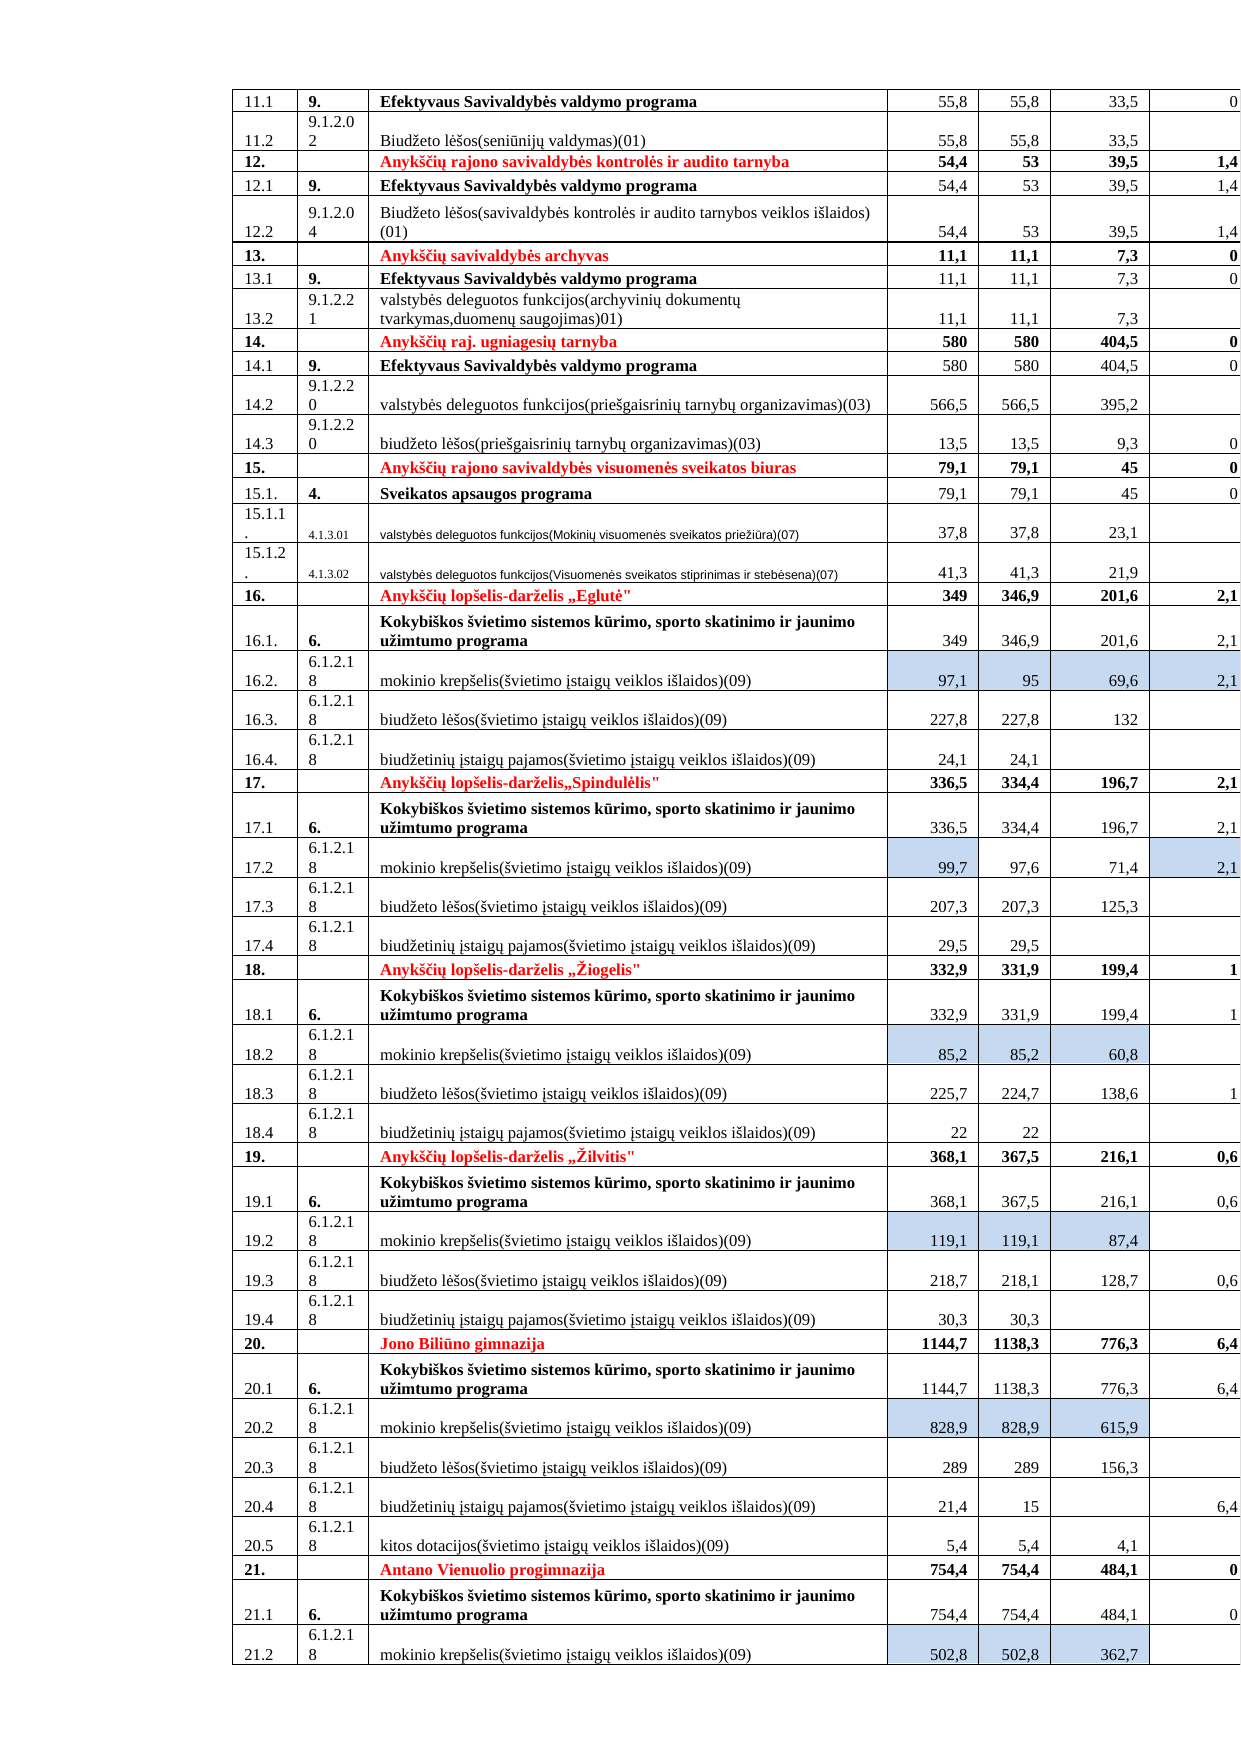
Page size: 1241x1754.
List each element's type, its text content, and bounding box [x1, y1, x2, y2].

table_cell 16.2. [233, 651, 297, 690]
table_cell Kokybiškos švietimo sistemos kūrimo, sporto skatinimo ir jaunimo užimtumo programa [369, 793, 887, 837]
table_cell [1150, 1625, 1240, 1663]
table_cell 6.1.2.18 [298, 730, 368, 768]
table_cell 349 [888, 606, 978, 650]
table_cell 9. [298, 266, 368, 288]
table_cell 6.1.2.18 [298, 838, 368, 877]
table_cell [1150, 504, 1240, 542]
table_cell Anykščių rajono savivaldybės visuomenės sveikatos biuras [369, 454, 887, 477]
table_cell 484,1 [1051, 1556, 1149, 1579]
table_cell 17.1 [233, 793, 297, 837]
table_cell Anykščių rajono savivaldybės kontrolės ir audito tarnyba [369, 151, 887, 171]
table_cell 17. [233, 770, 297, 792]
table_cell 54,4 [888, 172, 978, 194]
table_cell 9. [298, 352, 368, 374]
table_cell 5,4 [979, 1517, 1050, 1555]
table_cell 6.1.2.18 [298, 1212, 368, 1250]
table_cell 85,2 [888, 1025, 978, 1063]
table_cell 13. [233, 243, 297, 265]
table_cell [1150, 543, 1240, 582]
table_cell 334,4 [979, 793, 1050, 837]
table_cell biudžetinių įstaigų pajamos(švietimo įstaigų veiklos išlaidos)(09) [369, 1478, 887, 1516]
table_cell 9.1.2.04 [298, 196, 368, 241]
table_cell 6. [298, 793, 368, 837]
table_cell 0 [1150, 478, 1240, 503]
table_cell 33,5 [1051, 90, 1149, 111]
table_cell biudžeto lėšos(švietimo įstaigų veiklos išlaidos)(09) [369, 691, 887, 729]
table_cell 23,1 [1051, 504, 1149, 542]
table_cell 615,9 [1051, 1399, 1149, 1437]
table_cell 55,8 [979, 112, 1050, 150]
table_cell 119,1 [888, 1212, 978, 1250]
table_cell 125,3 [1051, 878, 1149, 916]
table_cell 9,3 [1051, 415, 1149, 453]
table_cell 12.2 [233, 196, 297, 241]
table_cell 18.2 [233, 1025, 297, 1063]
table_cell 17.3 [233, 878, 297, 916]
table_cell 53 [979, 172, 1050, 194]
table_cell 18.4 [233, 1104, 297, 1142]
table_cell [298, 583, 368, 605]
table_cell valstybės deleguotos funkcijos(Mokinių visuomenės sveikatos priežiūra)(07) [369, 504, 887, 542]
table_cell 754,4 [979, 1580, 1050, 1624]
table_cell 395,2 [1051, 376, 1149, 414]
table_cell 21.1 [233, 1580, 297, 1624]
table_cell 54,4 [888, 196, 978, 241]
table_cell 19.3 [233, 1251, 297, 1290]
table_cell 332,9 [888, 956, 978, 979]
table_cell 14.3 [233, 415, 297, 453]
table_cell 225,7 [888, 1065, 978, 1103]
table_cell 20.3 [233, 1438, 297, 1477]
table_cell 41,3 [888, 543, 978, 582]
table_cell 39,5 [1051, 196, 1149, 241]
table_cell 15. [233, 454, 297, 477]
table_cell 11,1 [888, 243, 978, 265]
table_cell 196,7 [1051, 793, 1149, 837]
table_cell 79,1 [888, 454, 978, 477]
table_cell [1051, 1291, 1149, 1329]
table_cell biudžetinių įstaigų pajamos(švietimo įstaigų veiklos išlaidos)(09) [369, 730, 887, 768]
table_cell 404,5 [1051, 352, 1149, 374]
table_cell mokinio krepšelis(švietimo įstaigų veiklos išlaidos)(09) [369, 1025, 887, 1063]
table_cell 6.1.2.18 [298, 691, 368, 729]
table_cell 16.4. [233, 730, 297, 768]
table_cell 227,8 [979, 691, 1050, 729]
table_cell Anykščių raj. ugniagesių tarnyba [369, 329, 887, 351]
table_cell 0 [1150, 454, 1240, 477]
table_cell 1 [1150, 980, 1240, 1024]
table_cell 6. [298, 1354, 368, 1398]
table_cell [298, 329, 368, 351]
table_cell [1150, 1399, 1240, 1437]
table_cell Kokybiškos švietimo sistemos kūrimo, sporto skatinimo ir jaunimo užimtumo programa [369, 606, 887, 650]
table_cell 13,5 [888, 415, 978, 453]
table_cell 6.1.2.18 [298, 1478, 368, 1516]
table_cell 1 [1150, 1065, 1240, 1103]
table_cell 7,3 [1051, 289, 1149, 328]
table_cell 138,6 [1051, 1065, 1149, 1103]
table_cell 19.2 [233, 1212, 297, 1250]
table_cell 39,5 [1051, 151, 1149, 171]
table_cell Efektyvaus Savivaldybės valdymo programa [369, 352, 887, 374]
table_cell 201,6 [1051, 583, 1149, 605]
table_cell [1150, 112, 1240, 150]
table_cell 39,5 [1051, 172, 1149, 194]
table_cell 6,4 [1150, 1330, 1240, 1353]
table_cell valstybės deleguotos funkcijos(Visuomenės sveikatos stiprinimas ir stebėsena)(07) [369, 543, 887, 582]
table_cell 156,3 [1051, 1438, 1149, 1477]
table_cell 502,8 [888, 1625, 978, 1663]
table_cell 18. [233, 956, 297, 979]
table_cell 484,1 [1051, 1580, 1149, 1624]
table_cell 828,9 [979, 1399, 1050, 1437]
table_cell 4. [298, 478, 368, 503]
table_cell [1150, 376, 1240, 414]
table_cell [298, 151, 368, 171]
table_cell 21.2 [233, 1625, 297, 1663]
table_cell 21,4 [888, 1478, 978, 1516]
table_cell [298, 243, 368, 265]
table_cell 0 [1150, 90, 1240, 111]
table_cell 9. [298, 172, 368, 194]
table_cell 20.1 [233, 1354, 297, 1398]
table_cell 196,7 [1051, 770, 1149, 792]
table_cell [1150, 1212, 1240, 1250]
table_cell 334,4 [979, 770, 1050, 792]
table_cell [1150, 1517, 1240, 1555]
table_cell 2,1 [1150, 651, 1240, 690]
table_cell 9.1.2.21 [298, 289, 368, 328]
table_cell 13.2 [233, 289, 297, 328]
table_cell 22 [979, 1104, 1050, 1142]
table_cell 53 [979, 151, 1050, 171]
table_cell 6.1.2.18 [298, 1065, 368, 1103]
table_cell [298, 1143, 368, 1166]
table_cell 289 [979, 1438, 1050, 1477]
table_cell 33,5 [1051, 112, 1149, 150]
table_cell 6.1.2.18 [298, 1399, 368, 1437]
table_cell [1150, 1291, 1240, 1329]
table_cell 201,6 [1051, 606, 1149, 650]
table_cell 1138,3 [979, 1354, 1050, 1398]
table_cell Kokybiškos švietimo sistemos kūrimo, sporto skatinimo ir jaunimo užimtumo programa [369, 1354, 887, 1398]
table_cell 331,9 [979, 956, 1050, 979]
table_cell 0 [1150, 266, 1240, 288]
table_cell 119,1 [979, 1212, 1050, 1250]
table_cell 13,5 [979, 415, 1050, 453]
table_cell 580 [888, 352, 978, 374]
table_cell 4.1.3.01 [298, 504, 368, 542]
table_cell [298, 1330, 368, 1353]
table_cell [1150, 691, 1240, 729]
table_cell 349 [888, 583, 978, 605]
table_cell 19. [233, 1143, 297, 1166]
table_cell 216,1 [1051, 1167, 1149, 1211]
table_cell 24,1 [888, 730, 978, 768]
table_cell 14.2 [233, 376, 297, 414]
table_cell 41,3 [979, 543, 1050, 582]
table_cell 362,7 [1051, 1625, 1149, 1663]
table_cell 207,3 [979, 878, 1050, 916]
table_cell 580 [888, 329, 978, 351]
table_cell mokinio krepšelis(švietimo įstaigų veiklos išlaidos)(09) [369, 838, 887, 877]
table_cell 15.1.1. [233, 504, 297, 542]
table_cell 0,6 [1150, 1143, 1240, 1166]
table_cell 11,1 [979, 266, 1050, 288]
table_cell biudžetinių įstaigų pajamos(švietimo įstaigų veiklos išlaidos)(09) [369, 917, 887, 955]
table_cell 11,1 [979, 289, 1050, 328]
table_cell 0 [1150, 1580, 1240, 1624]
table_cell 20.5 [233, 1517, 297, 1555]
table_cell 22 [888, 1104, 978, 1142]
table_cell 566,5 [888, 376, 978, 414]
table_cell 128,7 [1051, 1251, 1149, 1290]
table_cell 132 [1051, 691, 1149, 729]
table_cell 24,1 [979, 730, 1050, 768]
table_cell [1150, 878, 1240, 916]
table_cell 29,5 [888, 917, 978, 955]
table_cell 218,7 [888, 1251, 978, 1290]
table_cell 0,6 [1150, 1167, 1240, 1211]
table_cell 16. [233, 583, 297, 605]
table_cell 13.1 [233, 266, 297, 288]
table_cell Efektyvaus Savivaldybės valdymo programa [369, 172, 887, 194]
table_cell 1138,3 [979, 1330, 1050, 1353]
table_cell 6.1.2.18 [298, 1291, 368, 1329]
table_cell biudžeto lėšos(švietimo įstaigų veiklos išlaidos)(09) [369, 1251, 887, 1290]
table_cell Kokybiškos švietimo sistemos kūrimo, sporto skatinimo ir jaunimo užimtumo programa [369, 980, 887, 1024]
table_cell 11.1 [233, 90, 297, 111]
table_cell kitos dotacijos(švietimo įstaigų veiklos išlaidos)(09) [369, 1517, 887, 1555]
table_cell 20.2 [233, 1399, 297, 1437]
table_cell 368,1 [888, 1167, 978, 1211]
table_cell 776,3 [1051, 1330, 1149, 1353]
table_cell 346,9 [979, 606, 1050, 650]
table_cell 16.3. [233, 691, 297, 729]
table_cell 69,6 [1051, 651, 1149, 690]
table_cell 580 [979, 352, 1050, 374]
table_cell 53 [979, 196, 1050, 241]
table_cell 79,1 [888, 478, 978, 503]
table_cell [1150, 1438, 1240, 1477]
table_cell [298, 454, 368, 477]
table_cell 20.4 [233, 1478, 297, 1516]
table_cell 2,1 [1150, 583, 1240, 605]
table_cell 7,3 [1051, 266, 1149, 288]
table_cell Efektyvaus Savivaldybės valdymo programa [369, 266, 887, 288]
table_cell [1150, 1025, 1240, 1063]
table_cell 14.1 [233, 352, 297, 374]
table_cell [1051, 1104, 1149, 1142]
table_cell 20. [233, 1330, 297, 1353]
table_cell 754,4 [979, 1556, 1050, 1579]
table_cell mokinio krepšelis(švietimo įstaigų veiklos išlaidos)(09) [369, 1212, 887, 1250]
table_cell 99,7 [888, 838, 978, 877]
table_cell mokinio krepšelis(švietimo įstaigų veiklos išlaidos)(09) [369, 651, 887, 690]
table_cell 12. [233, 151, 297, 171]
table_cell 12.1 [233, 172, 297, 194]
table_cell 6.1.2.18 [298, 1625, 368, 1663]
table_cell 37,8 [979, 504, 1050, 542]
table_cell 11,1 [888, 289, 978, 328]
table_cell 1,4 [1150, 172, 1240, 194]
table_cell 6.1.2.18 [298, 917, 368, 955]
table_cell 16.1. [233, 606, 297, 650]
table_cell 346,9 [979, 583, 1050, 605]
table_cell 4,1 [1051, 1517, 1149, 1555]
table_cell valstybės deleguotos funkcijos(archyvinių dokumentų tvarkymas,duomenų saugojimas)01) [369, 289, 887, 328]
table_cell 199,4 [1051, 956, 1149, 979]
table_cell 97,6 [979, 838, 1050, 877]
table_cell 21. [233, 1556, 297, 1579]
table_cell 367,5 [979, 1143, 1050, 1166]
table_cell 19.4 [233, 1291, 297, 1329]
table_cell 54,4 [888, 151, 978, 171]
table_cell biudžetinių įstaigų pajamos(švietimo įstaigų veiklos išlaidos)(09) [369, 1291, 887, 1329]
table_cell 1144,7 [888, 1354, 978, 1398]
table_cell biudžeto lėšos(švietimo įstaigų veiklos išlaidos)(09) [369, 1438, 887, 1477]
table_cell mokinio krepšelis(švietimo įstaigų veiklos išlaidos)(09) [369, 1625, 887, 1663]
table_cell 9.1.2.02 [298, 112, 368, 150]
table_cell 207,3 [888, 878, 978, 916]
table_cell 17.2 [233, 838, 297, 877]
table_cell 55,8 [979, 90, 1050, 111]
table_cell 6. [298, 606, 368, 650]
table_cell 45 [1051, 478, 1149, 503]
table_cell [1150, 730, 1240, 768]
table_cell 71,4 [1051, 838, 1149, 877]
table_cell 2,1 [1150, 770, 1240, 792]
table_cell 0 [1150, 352, 1240, 374]
table_cell 21,9 [1051, 543, 1149, 582]
table_cell 0 [1150, 243, 1240, 265]
table_cell 29,5 [979, 917, 1050, 955]
table_cell [298, 1556, 368, 1579]
table_cell Antano Vienuolio progimnazija [369, 1556, 887, 1579]
table_cell biudžeto lėšos(švietimo įstaigų veiklos išlaidos)(09) [369, 878, 887, 916]
table_cell 367,5 [979, 1167, 1050, 1211]
table_cell 6.1.2.18 [298, 1025, 368, 1063]
table_cell 336,5 [888, 770, 978, 792]
table_cell [298, 956, 368, 979]
table_cell 1,4 [1150, 196, 1240, 241]
table_cell 18.3 [233, 1065, 297, 1103]
table_cell 15.1. [233, 478, 297, 503]
table_cell 0 [1150, 329, 1240, 351]
table_cell [1150, 1104, 1240, 1142]
table_cell 502,8 [979, 1625, 1050, 1663]
table_cell 754,4 [888, 1580, 978, 1624]
table_cell Biudžeto lėšos(savivaldybės kontrolės ir audito tarnybos veiklos išlaidos) (01) [369, 196, 887, 241]
table_cell 87,4 [1051, 1212, 1149, 1250]
table_cell 19.1 [233, 1167, 297, 1211]
table_cell Sveikatos apsaugos programa [369, 478, 887, 503]
table_cell 6. [298, 980, 368, 1024]
table_cell 2,1 [1150, 606, 1240, 650]
table_cell 11,1 [888, 266, 978, 288]
table_cell 199,4 [1051, 980, 1149, 1024]
table_cell 85,2 [979, 1025, 1050, 1063]
table_cell 37,8 [888, 504, 978, 542]
table_cell 6.1.2.18 [298, 878, 368, 916]
table_cell 368,1 [888, 1143, 978, 1166]
table_cell 15.1.2. [233, 543, 297, 582]
table_cell [1051, 917, 1149, 955]
table_cell 7,3 [1051, 243, 1149, 265]
table_cell 0 [1150, 1556, 1240, 1579]
table_cell 6,4 [1150, 1354, 1240, 1398]
table_cell 30,3 [888, 1291, 978, 1329]
table_cell 6.1.2.18 [298, 1517, 368, 1555]
table_cell 776,3 [1051, 1354, 1149, 1398]
table_cell [1051, 1478, 1149, 1516]
table_cell 2,1 [1150, 838, 1240, 877]
table_cell Anykščių lopšelis-darželis„Spindulėlis" [369, 770, 887, 792]
table_cell 1 [1150, 956, 1240, 979]
table_cell 224,7 [979, 1065, 1050, 1103]
table_cell Anykščių lopšelis-darželis „Žilvitis" [369, 1143, 887, 1166]
table_cell 0,6 [1150, 1251, 1240, 1290]
table_cell 9.1.2.20 [298, 376, 368, 414]
table_cell 1,4 [1150, 151, 1240, 171]
table_cell biudžeto lėšos(priešgaisrinių tarnybų organizavimas)(03) [369, 415, 887, 453]
table_cell 227,8 [888, 691, 978, 729]
table_cell 18.1 [233, 980, 297, 1024]
table_cell 404,5 [1051, 329, 1149, 351]
table_cell 336,5 [888, 793, 978, 837]
table_cell 6,4 [1150, 1478, 1240, 1516]
table_cell 828,9 [888, 1399, 978, 1437]
table_cell Biudžeto lėšos(seniūnijų valdymas)(01) [369, 112, 887, 150]
table_cell 2,1 [1150, 793, 1240, 837]
table_cell 11,1 [979, 243, 1050, 265]
table_cell 6.1.2.18 [298, 1438, 368, 1477]
table_cell 97,1 [888, 651, 978, 690]
table_cell Kokybiškos švietimo sistemos kūrimo, sporto skatinimo ir jaunimo užimtumo programa [369, 1580, 887, 1624]
table_cell [1150, 917, 1240, 955]
table_cell 4.1.3.02 [298, 543, 368, 582]
table_cell Kokybiškos švietimo sistemos kūrimo, sporto skatinimo ir jaunimo užimtumo programa [369, 1167, 887, 1211]
table_cell Anykščių lopšelis-darželis „Žiogelis" [369, 956, 887, 979]
table_cell 580 [979, 329, 1050, 351]
table_cell 754,4 [888, 1556, 978, 1579]
table_cell 17.4 [233, 917, 297, 955]
table_cell 0 [1150, 415, 1240, 453]
table_cell 55,8 [888, 90, 978, 111]
table_cell 6. [298, 1580, 368, 1624]
table_cell 216,1 [1051, 1143, 1149, 1166]
table_cell Anykščių savivaldybės archyvas [369, 243, 887, 265]
table_cell 14. [233, 329, 297, 351]
table_cell 566,5 [979, 376, 1050, 414]
table_cell mokinio krepšelis(švietimo įstaigų veiklos išlaidos)(09) [369, 1399, 887, 1437]
table_cell 332,9 [888, 980, 978, 1024]
table_cell 6. [298, 1167, 368, 1211]
table_cell 6.1.2.18 [298, 1104, 368, 1142]
table_cell [298, 770, 368, 792]
table_cell Anykščių lopšelis-darželis „Eglutė" [369, 583, 887, 605]
table_cell 289 [888, 1438, 978, 1477]
table_cell 331,9 [979, 980, 1050, 1024]
table_cell 11.2 [233, 112, 297, 150]
table_cell 30,3 [979, 1291, 1050, 1329]
table_cell biudžeto lėšos(švietimo įstaigų veiklos išlaidos)(09) [369, 1065, 887, 1103]
table_cell 218,1 [979, 1251, 1050, 1290]
table_cell [1150, 289, 1240, 328]
table_cell valstybės deleguotos funkcijos(priešgaisrinių tarnybų organizavimas)(03) [369, 376, 887, 414]
table_cell 79,1 [979, 478, 1050, 503]
table_cell 9. [298, 90, 368, 111]
table_cell 15 [979, 1478, 1050, 1516]
table_cell 55,8 [888, 112, 978, 150]
table_cell 45 [1051, 454, 1149, 477]
table_cell 1144,7 [888, 1330, 978, 1353]
table_cell biudžetinių įstaigų pajamos(švietimo įstaigų veiklos išlaidos)(09) [369, 1104, 887, 1142]
table_cell 95 [979, 651, 1050, 690]
table_cell 60,8 [1051, 1025, 1149, 1063]
table_cell [1051, 730, 1149, 768]
table_cell 6.1.2.18 [298, 1251, 368, 1290]
table_cell 5,4 [888, 1517, 978, 1555]
table_cell 6.1.2.18 [298, 651, 368, 690]
table_cell 9.1.2.20 [298, 415, 368, 453]
table_cell Jono Biliūno gimnazija [369, 1330, 887, 1353]
table_cell Efektyvaus Savivaldybės valdymo programa [369, 90, 887, 111]
table_cell 79,1 [979, 454, 1050, 477]
